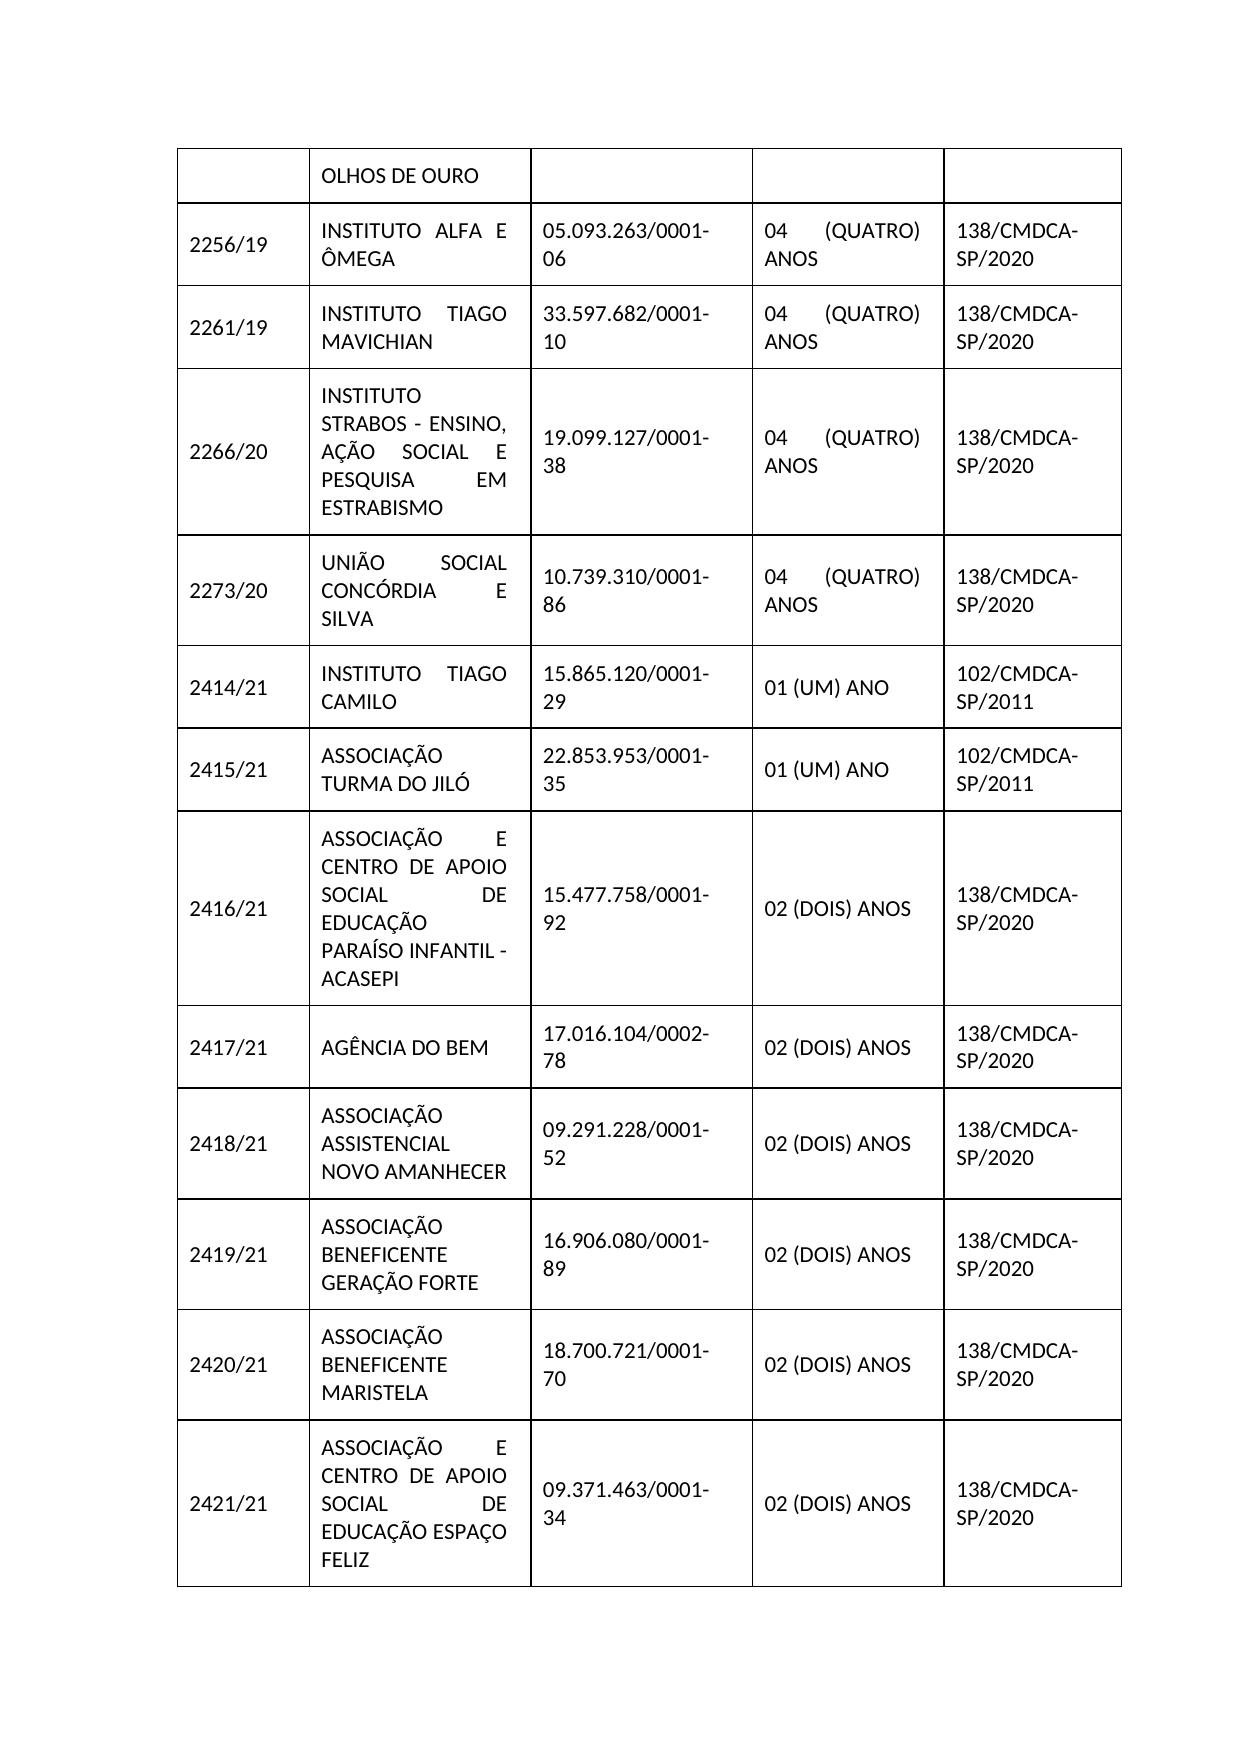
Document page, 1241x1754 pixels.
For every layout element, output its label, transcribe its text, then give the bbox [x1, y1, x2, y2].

table_cell ASSOCIAÇÃO ASSISTENCIAL NOVO AMANHECER [310, 1089, 530, 1198]
table_cell INSTITUTO TIAGO MAVICHIAN [310, 286, 530, 367]
table_cell ASSOCIAÇÃO E CENTRO DE APOIO SOCIAL DE EDUCAÇÃO PARAÍSO INFANTIL - ACASEPI [310, 812, 530, 1004]
table_cell 2417/21 [178, 1006, 309, 1087]
table_cell 2416/21 [178, 812, 309, 1004]
table_cell 01 (UM) ANO [753, 646, 943, 727]
table_cell 15.477.758/0001-92 [532, 812, 752, 1004]
table_cell 02 (DOIS) ANOS [753, 812, 943, 1004]
table_cell INSTITUTO STRABOS - ENSINO, AÇÃO SOCIAL E PESQUISA EM ESTRABISMO [310, 369, 530, 534]
table_cell ASSOCIAÇÃO BENEFICENTE GERAÇÃO FORTE [310, 1200, 530, 1308]
table_cell 05.093.263/0001-06 [532, 204, 752, 285]
table_cell 138/CMDCA-SP/2020 [945, 369, 1121, 534]
table_cell 04 (QUATRO) ANOS [753, 204, 943, 285]
table_cell ASSOCIAÇÃO BENEFICENTE MARISTELA [310, 1310, 530, 1419]
table_cell 102/CMDCA-SP/2011 [945, 646, 1121, 727]
table_cell ASSOCIAÇÃO TURMA DO JILÓ [310, 729, 530, 810]
table_cell AGÊNCIA DO BEM [310, 1006, 530, 1087]
table_cell 2415/21 [178, 729, 309, 810]
table_cell UNIÃO SOCIAL CONCÓRDIA E SILVA [310, 536, 530, 645]
table_cell 2261/19 [178, 286, 309, 367]
table_cell 01 (UM) ANO [753, 729, 943, 810]
table_cell 2418/21 [178, 1089, 309, 1198]
table_cell 138/CMDCA-SP/2020 [945, 1310, 1121, 1419]
table_cell 138/CMDCA-SP/2020 [945, 536, 1121, 645]
table_cell 02 (DOIS) ANOS [753, 1200, 943, 1308]
table_cell 19.099.127/0001-38 [532, 369, 752, 534]
table_cell 2256/19 [178, 204, 309, 285]
table_cell 138/CMDCA-SP/2020 [945, 1421, 1121, 1586]
table_cell 2414/21 [178, 646, 309, 727]
table_cell 138/CMDCA-SP/2020 [945, 1089, 1121, 1198]
table_cell [532, 149, 752, 202]
table_cell 18.700.721/0001-70 [532, 1310, 752, 1419]
table_cell 102/CMDCA-SP/2011 [945, 729, 1121, 810]
table_cell 138/CMDCA-SP/2020 [945, 204, 1121, 285]
table_cell 16.906.080/0001-89 [532, 1200, 752, 1308]
table_cell 09.371.463/0001-34 [532, 1421, 752, 1586]
table_cell ASSOCIAÇÃO E CENTRO DE APOIO SOCIAL DE EDUCAÇÃO ESPAÇO FELIZ [310, 1421, 530, 1586]
table_cell 09.291.228/0001-52 [532, 1089, 752, 1198]
table_cell 138/CMDCA-SP/2020 [945, 812, 1121, 1004]
table_cell 2273/20 [178, 536, 309, 645]
table_cell 02 (DOIS) ANOS [753, 1310, 943, 1419]
table_cell 138/CMDCA-SP/2020 [945, 286, 1121, 367]
table_cell 2266/20 [178, 369, 309, 534]
table_cell 17.016.104/0002-78 [532, 1006, 752, 1087]
table_cell 02 (DOIS) ANOS [753, 1421, 943, 1586]
table_cell INSTITUTO TIAGO CAMILO [310, 646, 530, 727]
table_cell 10.739.310/0001-86 [532, 536, 752, 645]
table_cell 33.597.682/0001-10 [532, 286, 752, 367]
table_cell 138/CMDCA-SP/2020 [945, 1200, 1121, 1308]
table_cell [945, 149, 1121, 202]
table_cell 22.853.953/0001-35 [532, 729, 752, 810]
table_cell 04 (QUATRO) ANOS [753, 536, 943, 645]
table_cell [178, 149, 309, 202]
table_cell OLHOS DE OURO [310, 149, 530, 202]
table_cell 04 (QUATRO) ANOS [753, 286, 943, 367]
table_cell 15.865.120/0001-29 [532, 646, 752, 727]
table_cell 138/CMDCA-SP/2020 [945, 1006, 1121, 1087]
table_cell 04 (QUATRO) ANOS [753, 369, 943, 534]
table_cell 2419/21 [178, 1200, 309, 1308]
table_cell 02 (DOIS) ANOS [753, 1006, 943, 1087]
table_cell 2421/21 [178, 1421, 309, 1586]
table_cell INSTITUTO ALFA E ÔMEGA [310, 204, 530, 285]
table_cell [753, 149, 943, 202]
table_cell 02 (DOIS) ANOS [753, 1089, 943, 1198]
table_cell 2420/21 [178, 1310, 309, 1419]
